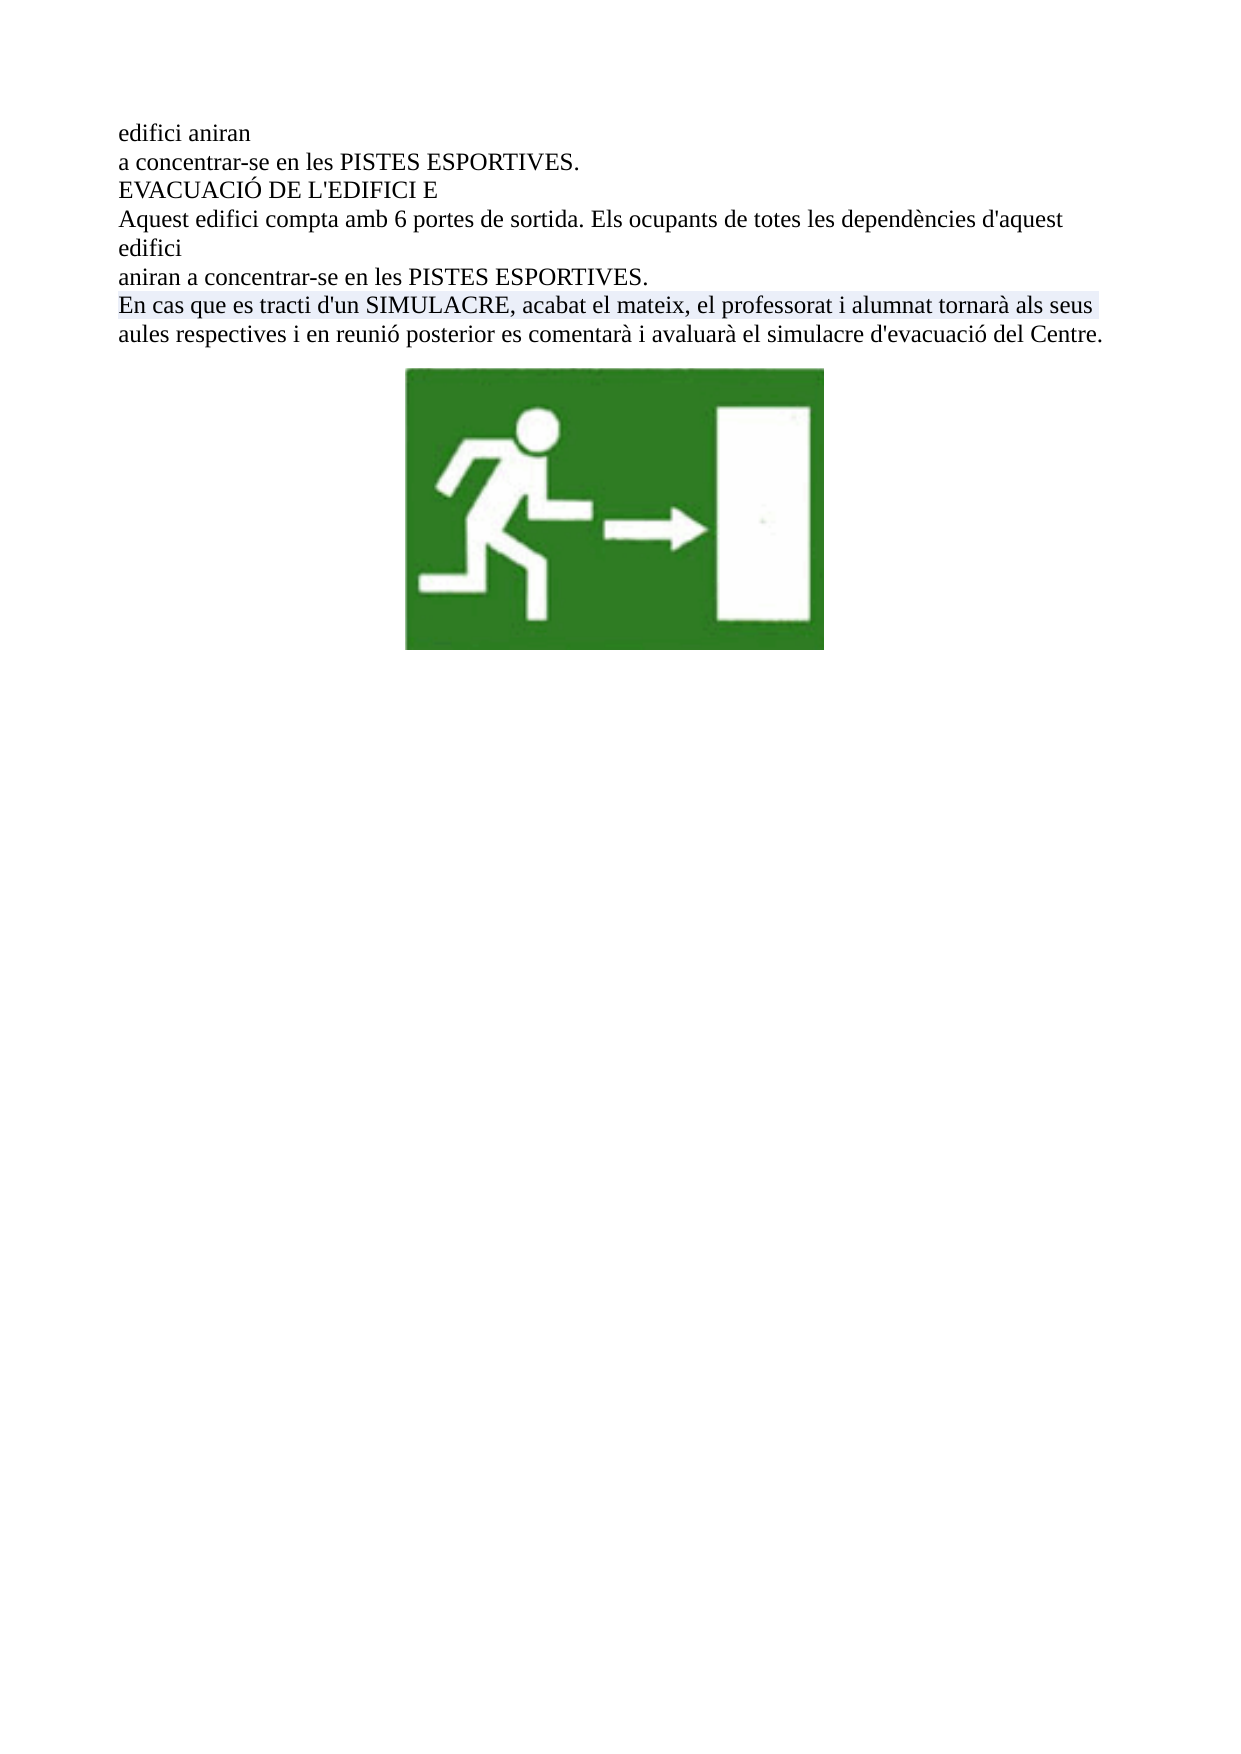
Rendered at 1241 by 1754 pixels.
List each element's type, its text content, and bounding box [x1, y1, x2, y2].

text edifici aniran a concentrar-se en les PISTES ESPORTIVES. EVACUACIÓ DE L'EDIFICI E Aquest edifici compta amb 6 portes de sortida. Els ocupants de totes les dependències d'aquest edifici aniran a concentrar-se en les PISTES ESPORTIVES. En cas que es tracti d'un SIMULACRE, acabat el mateix, el professorat i alumnat tornarà als seus aules respectives i en reunió posterior es comentarà i avaluarà el simulacre d'evacuació del Centre. [118, 118, 1122, 348]
picture [405, 368, 824, 650]
